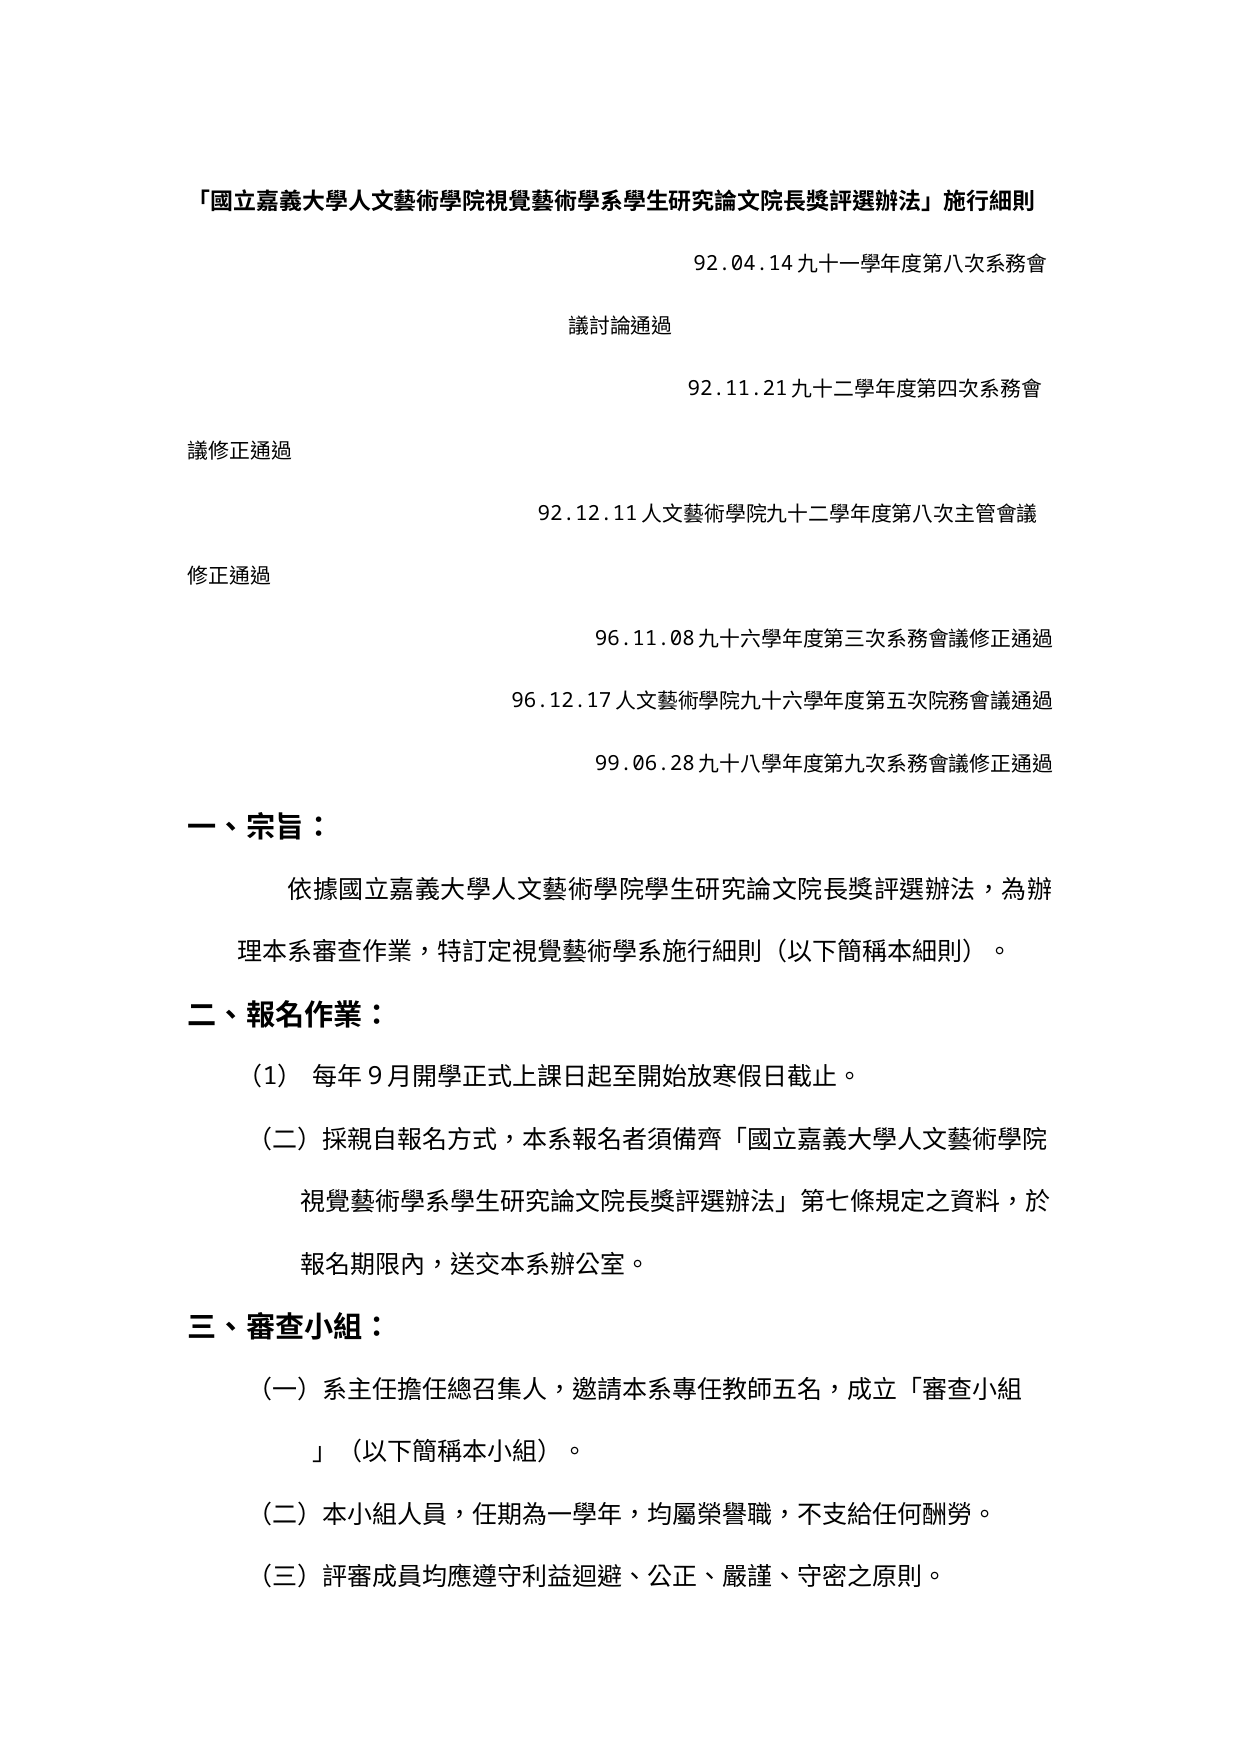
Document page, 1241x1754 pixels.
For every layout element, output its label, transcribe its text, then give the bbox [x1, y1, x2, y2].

text 96.11.08九十六學年度第三次系務會議修正通過 [187, 596, 1053, 658]
text 」（以下簡稱本小組）。 [187, 1408, 1053, 1471]
text 二、報名作業： [187, 971, 1053, 1033]
text 99.06.28九十八學年度第九次系務會議修正通過 [187, 721, 1053, 783]
text 依據國立嘉義大學人文藝術學院學生研究論文院長獎評選辦法，為辦理本系審查作業，特訂定視覺藝術學系施行細則（以下簡稱本細則）。 [237, 846, 1053, 971]
text 92.12.11人文藝術學院九十二學年度第八次主管會議修正通過 [187, 471, 1053, 596]
text （二）採親自報名方式，本系報名者須備齊「國立嘉義大學人文藝術學院視覺藝術學系學生研究論文院長獎評選辦法」第七條規定之資料，於報名期限內，送交本系辦公室。 [187, 1096, 1053, 1283]
text 三、審查小組： [187, 1283, 1053, 1346]
text （二）本小組人員，任期為一學年，均屬榮譽職，不支給任何酬勞。 [187, 1471, 1053, 1533]
text 一、宗旨： [187, 783, 1053, 846]
text 「國立嘉義大學人文藝術學院視覺藝術學系學生研究論文院長獎評選辦法」施行細則 [187, 158, 1053, 221]
text 96.12.17人文藝術學院九十六學年度第五次院務會議通過 [187, 658, 1053, 721]
text 92.04.14九十一學年度第八次系務會議討論通過 [187, 221, 1053, 346]
list 每年9月開學正式上課日起至開始放寒假日截止。 [237, 1033, 1053, 1096]
text 92.11.21九十二學年度第四次系務會議修正通過 [187, 346, 1053, 471]
text （一）系主任擔任總召集人，邀請本系專任教師五名，成立「審查小組 [187, 1346, 1053, 1408]
text （三）評審成員均應遵守利益迴避、公正、嚴謹、守密之原則。 [187, 1533, 1053, 1596]
